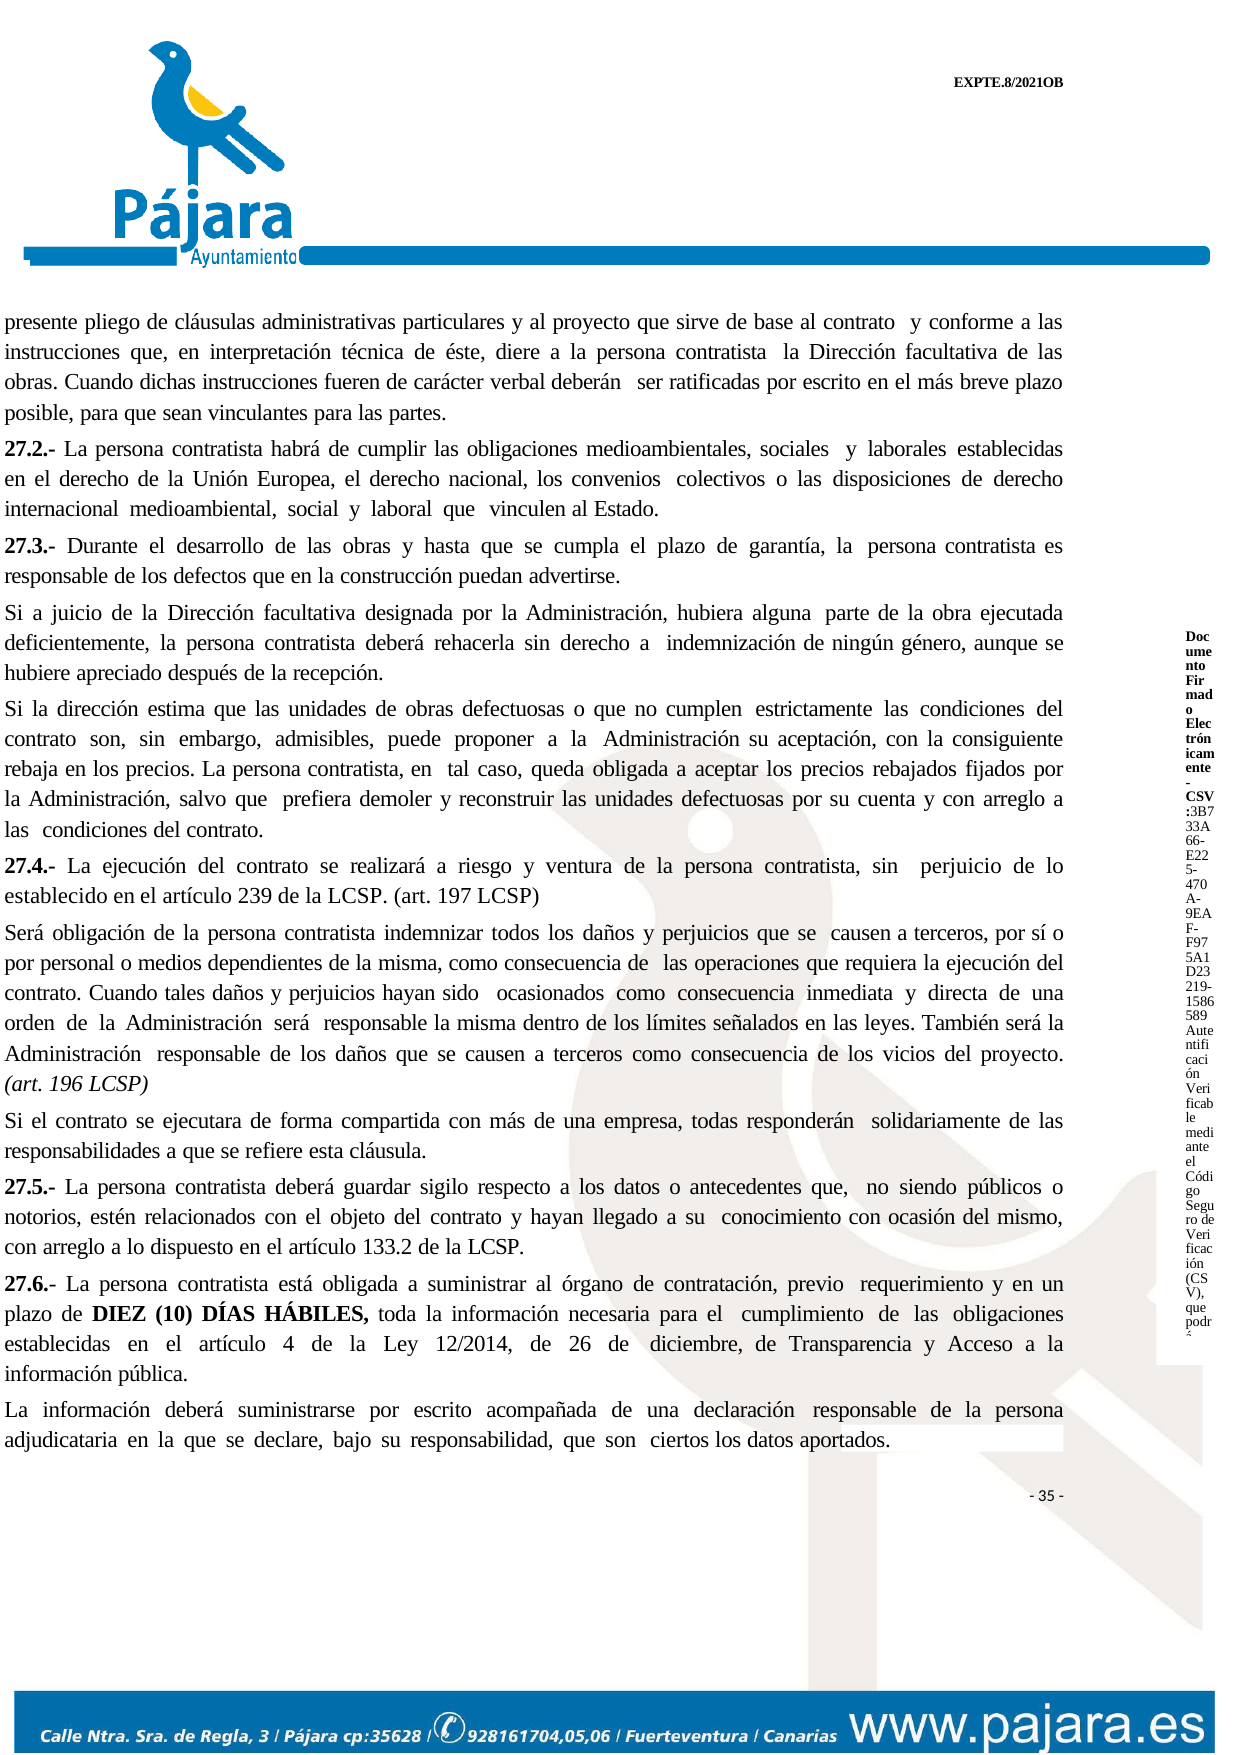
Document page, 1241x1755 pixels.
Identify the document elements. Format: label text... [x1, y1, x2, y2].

text 27.3.- Durante el desarrollo de las obras y hasta que se cumpla el plazo de garantía, la persona contratista es responsable de los defectos que en la construcción puedan advertirse. [4, 532, 1064, 588]
text presente pliego de cláusulas administrativas particulares y al proyecto que sirve de base al contrato y conforme a las instrucciones que, en interpretación técnica de éste, diere a la persona contratista la Dirección facultativa de las obras. Cuando dichas instrucciones fueren de carácter verbal deberán ser ratificadas por escrito en el más breve plazo posible, para que sean vinculantes para las partes. [4, 308, 1064, 425]
text 27.2.- La persona contratista habrá de cumplir las obligaciones medioambientales, sociales y laborales establecidas en el derecho de la Unión Europea, el derecho nacional, los convenios colectivos o las disposiciones de derecho internacional medioambiental, social y laboral que vinculen al Estado. [4, 435, 1064, 522]
text Documento Firmado Electrónicamente - CSV:3B733A66-E225-470A-9EAF-F975A1D23219-1586589 Autentificación Verificable mediante el Código Seguro de Verificación (CSV), que podrá validar en https:\\sede.pajara.es [1185, 630, 1215, 1336]
text Si la dirección estima que las unidades de obras defectuosas o que no cumplen estrictamente las condiciones del contrato son, sin embargo, admisibles, puede proponer a la Administración su aceptación, con la consiguiente rebaja en los precios. La persona contratista, en tal caso, queda obligada a aceptar los precios rebajados fijados por la Administración, salvo que prefiera demoler y reconstruir las unidades defectuosas por su cuenta y con arreglo a las condiciones del contrato. [4, 695, 1064, 842]
text - 35 - [4, 1485, 14, 1505]
text Si a juicio de la Dirección facultativa designada por la Administración, hubiera alguna parte de la obra ejecutada deficientemente, la persona contratista deberá rehacerla sin derecho a indemnización de ningún género, aunque se hubiere apreciado después de la recepción. [4, 598, 1064, 685]
